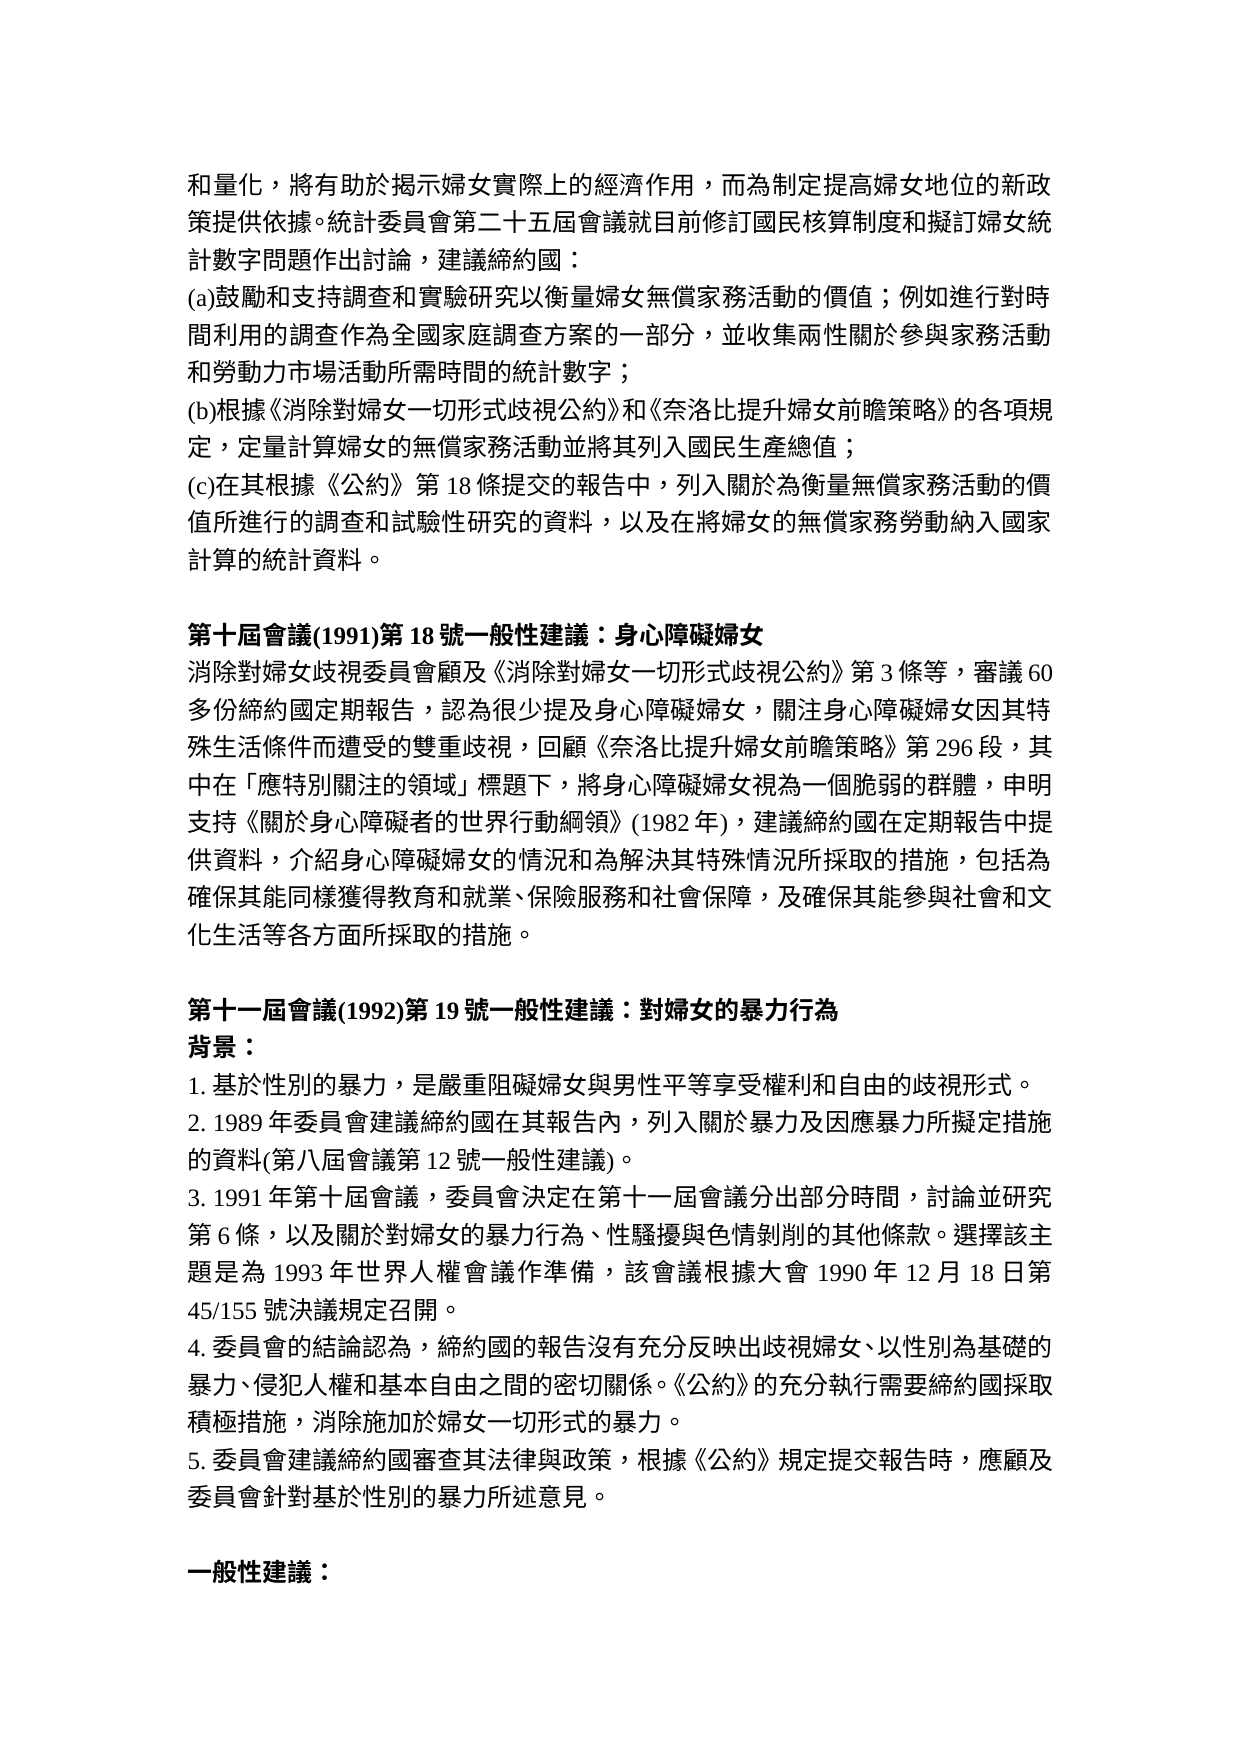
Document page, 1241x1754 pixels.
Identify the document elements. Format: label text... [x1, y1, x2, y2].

text (a)鼓勵和支持調查和實驗研究以衡量婦女無償家務活動的價值；例如進行對時間利用的調查作為全國家庭調查方案的一部分，並收集兩性關於參與家務活動和勞動力市場活動所需時間的統計數字； [187, 277, 1053, 389]
text (c)在其根據《公約》第18條提交的報告中，列入關於為衡量無償家務活動的價值所進行的調查和試驗性研究的資料，以及在將婦女的無償家務勞動納入國家計算的統計資料。 [187, 464, 1053, 577]
text 3. 1991年第十屆會議，委員會決定在第十一屆會議分出部分時間，討論並研究第6條，以及關於對婦女的暴力行為、性騷擾與色情剝削的其他條款。選擇該主題是為1993年世界人權會議作準備，該會議根據大會1990年12月18日第45/155 號決議規定召開。 [187, 1177, 1053, 1327]
text 第十一屆會議(1992)第19號一般性建議：對婦女的暴力行為 [187, 989, 1053, 1027]
text 消除對婦女歧視委員會顧及《消除對婦女一切形式歧視公約》第3條等，審議60多份締約國定期報告，認為很少提及身心障礙婦女，關注身心障礙婦女因其特殊生活條件而遭受的雙重歧視，回顧《奈洛比提升婦女前瞻策略》第296段，其中在「應特別關注的領域」標題下，將身心障礙婦女視為一個脆弱的群體，申明支持《關於身心障礙者的世界行動綱領》(1982年)，建議締約國在定期報告中提供資料，介紹身心障礙婦女的情況和為解決其特殊情況所採取的措施，包括為確保其能同樣獲得教育和就業、保險服務和社會保障，及確保其能參與社會和文化生活等各方面所採取的措施。 [187, 652, 1053, 952]
text (b)根據《消除對婦女一切形式歧視公約》和《奈洛比提升婦女前瞻策略》的各項規定，定量計算婦女的無償家務活動並將其列入國民生產總值； [187, 389, 1053, 464]
text 《消除對婦女一切形式歧視公約》第11條談到《奈洛比提升婦女前瞻策略》第120段，申明婦女的無償家務活動為國家發展作出貢獻，對該等無償活動進行衡酌和量化，將有助於揭示婦女實際上的經濟作用，而為制定提高婦女地位的新政策提供依據。統計委員會第二十五屆會議就目前修訂國民核算制度和擬訂婦女統計數字問題作出討論，建議締約國： [187, 164, 1053, 277]
text 2. 1989年委員會建議締約國在其報告內，列入關於暴力及因應暴力所擬定措施的資料(第八屆會議第12號一般性建議)。 [187, 1102, 1053, 1177]
text 背景： [187, 1027, 1053, 1064]
text 5. 委員會建議締約國審查其法律與政策，根據《公約》規定提交報告時，應顧及委員會針對基於性別的暴力所述意見。 [187, 1439, 1053, 1514]
text 1. 基於性別的暴力，是嚴重阻礙婦女與男性平等享受權利和自由的歧視形式。 [187, 1064, 1053, 1102]
text 4. 委員會的結論認為，締約國的報告沒有充分反映出歧視婦女、以性別為基礎的暴力、侵犯人權和基本自由之間的密切關係。《公約》的充分執行需要締約國採取積極措施，消除施加於婦女一切形式的暴力。 [187, 1327, 1053, 1439]
text 一般性建議： [187, 1552, 1053, 1589]
text 第十屆會議(1991)第18號一般性建議：身心障礙婦女 [187, 614, 1053, 652]
